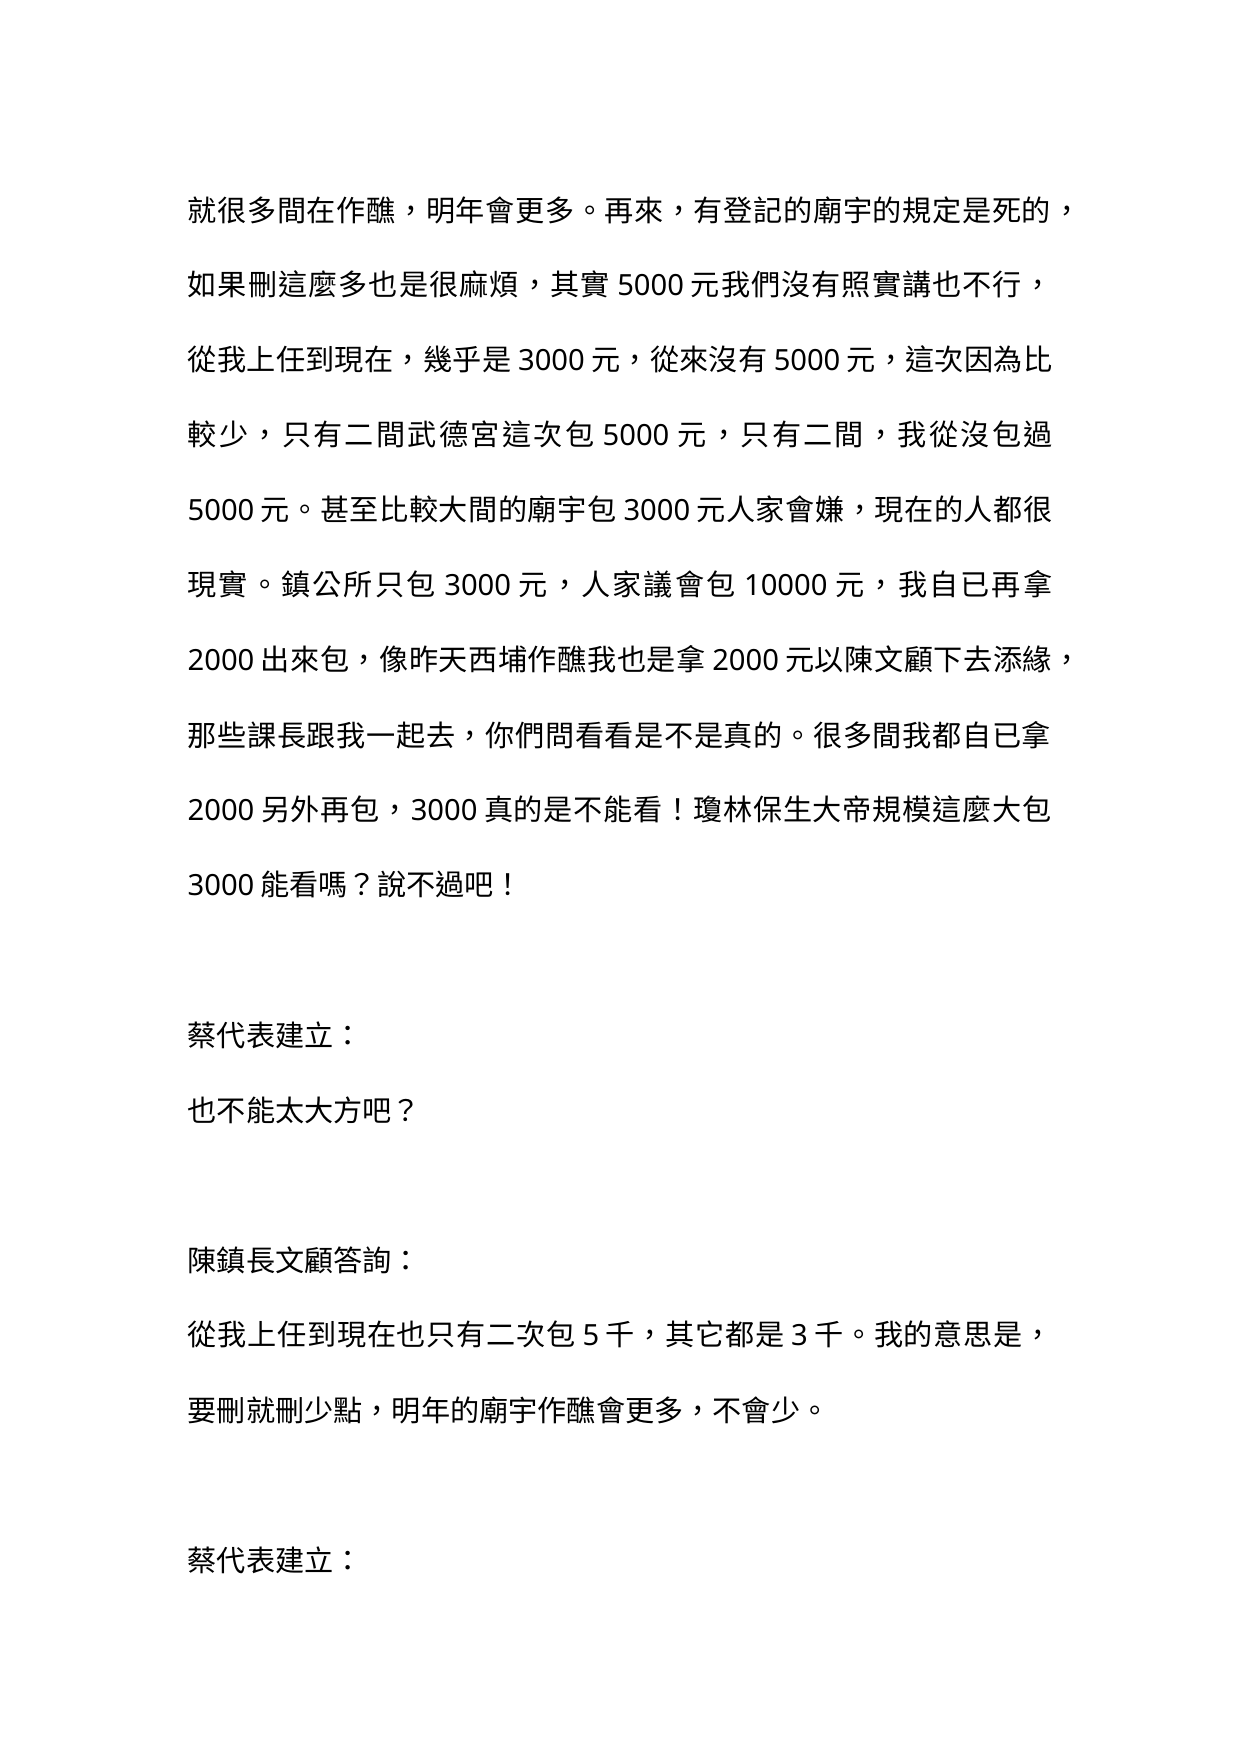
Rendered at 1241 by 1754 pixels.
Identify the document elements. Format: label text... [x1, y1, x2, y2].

text 也不能太大方吧？ [187, 1064, 1053, 1139]
text 陳鎮長文顧答詢： [187, 1214, 1053, 1289]
text 蔡代表建立： [187, 1514, 1053, 1589]
text 今年因為疫情關係廟慶比較少，但是明年如果疫情恢復，像今年底就很多間在作醮，明年會更多。再來，有登記的廟宇的規定是死的，如果刪這麼多也是很麻煩，其實5000元我們沒有照實講也不行，從我上任到現在，幾乎是3000元，從來沒有5000元，這次因為比較少，只有二間武德宮這次包5000元，只有二間，我從沒包過5000元。甚至比較大間的廟宇包3000元人家會嫌，現在的人都很現實。鎮公所只包3000元，人家議會包10000元，我自已再拿2000出來包，像昨天西埔作醮我也是拿2000元以陳文顧下去添緣，那些課長跟我一起去，你們問看看是不是真的。很多間我都自已拿2000另外再包，3000真的是不能看！瓊林保生大帝規模這麼大包3000能看嗎？說不過吧！ [187, 164, 1053, 914]
text 蔡代表建立： [187, 989, 1053, 1064]
text 從我上任到現在也只有二次包5千，其它都是3千。我的意思是，要刪就刪少點，明年的廟宇作醮會更多，不會少。 [187, 1289, 1053, 1439]
